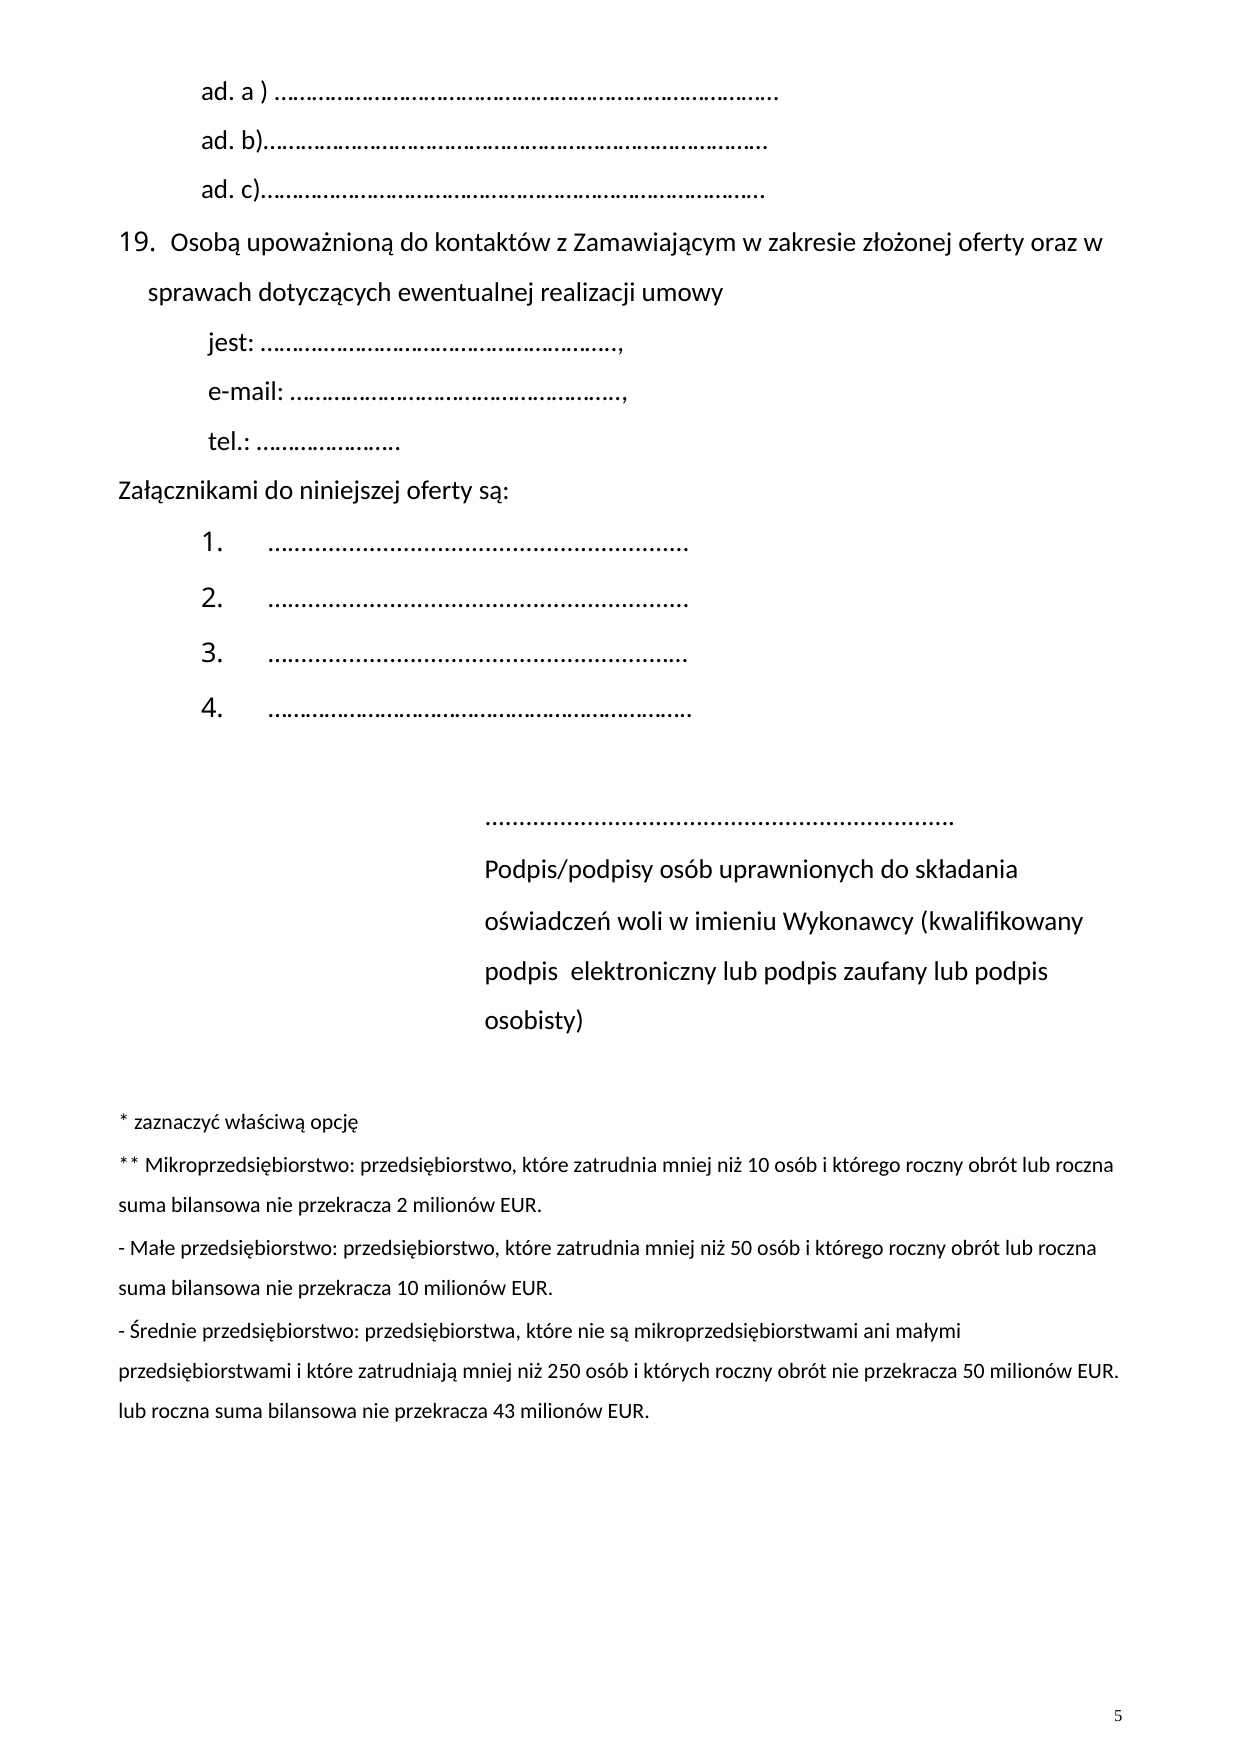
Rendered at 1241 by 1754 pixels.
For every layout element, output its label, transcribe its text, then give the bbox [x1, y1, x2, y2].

text * zaznaczyć właściwą opcję [118, 1108, 1122, 1135]
list ………………………………………………………….. [201, 689, 1122, 726]
list …........................................................... [201, 523, 1122, 560]
list ad. a ) ……………………………………………………………………… [201, 74, 1122, 107]
text - Średnie przedsiębiorstwo: przedsiębiorstwa, które nie są mikroprzedsiębiorstwami ani małymi przedsiębiorstwami i które zatrudniają mniej niż 250 osób i których roczny obrót nie przekracza 50 milionów EUR. lub roczna suma bilansowa nie przekracza 43 milionów EUR. [118, 1317, 1122, 1423]
text jest: ……….……………………………………….., [208, 325, 1122, 358]
text tel.: ………………….. [208, 424, 1122, 457]
text - Małe przedsiębiorstwo: przedsiębiorstwo, które zatrudnia mniej niż 50 osób i którego roczny obrót lub roczna suma bilansowa nie przekracza 10 milionów EUR. [118, 1234, 1122, 1301]
text ad. c)……………………………………………………………………… [118, 173, 1122, 206]
text ** Mikroprzedsiębiorstwo: przedsiębiorstwo, które zatrudnia mniej niż 10 osób i którego roczny obrót lub roczna suma bilansowa nie przekracza 2 milionów EUR. [118, 1151, 1122, 1218]
text Podpis/podpisy osób uprawnionych do składania [118, 852, 1122, 885]
list Osobą upoważnioną do kontaktów z Zamawiającym w zakresie złożonej oferty oraz w sprawach dotyczących ewentualnej realizacji umowy [118, 222, 1122, 308]
list ad. b)……………………………………………………………………… [201, 123, 1122, 156]
text oświadczeń woli w imieniu Wykonawcy (kwalifikowany podpis elektroniczny lub podpis zaufany lub podpis osobisty) [484, 904, 1122, 1036]
text ..................................................................... [118, 799, 1122, 832]
text Załącznikami do niniejszej oferty są: [118, 473, 1122, 506]
list …........................................................... [201, 578, 1122, 615]
list …........................................................… [201, 633, 1122, 670]
text e-mail: …………………………………………….., [208, 374, 1122, 407]
